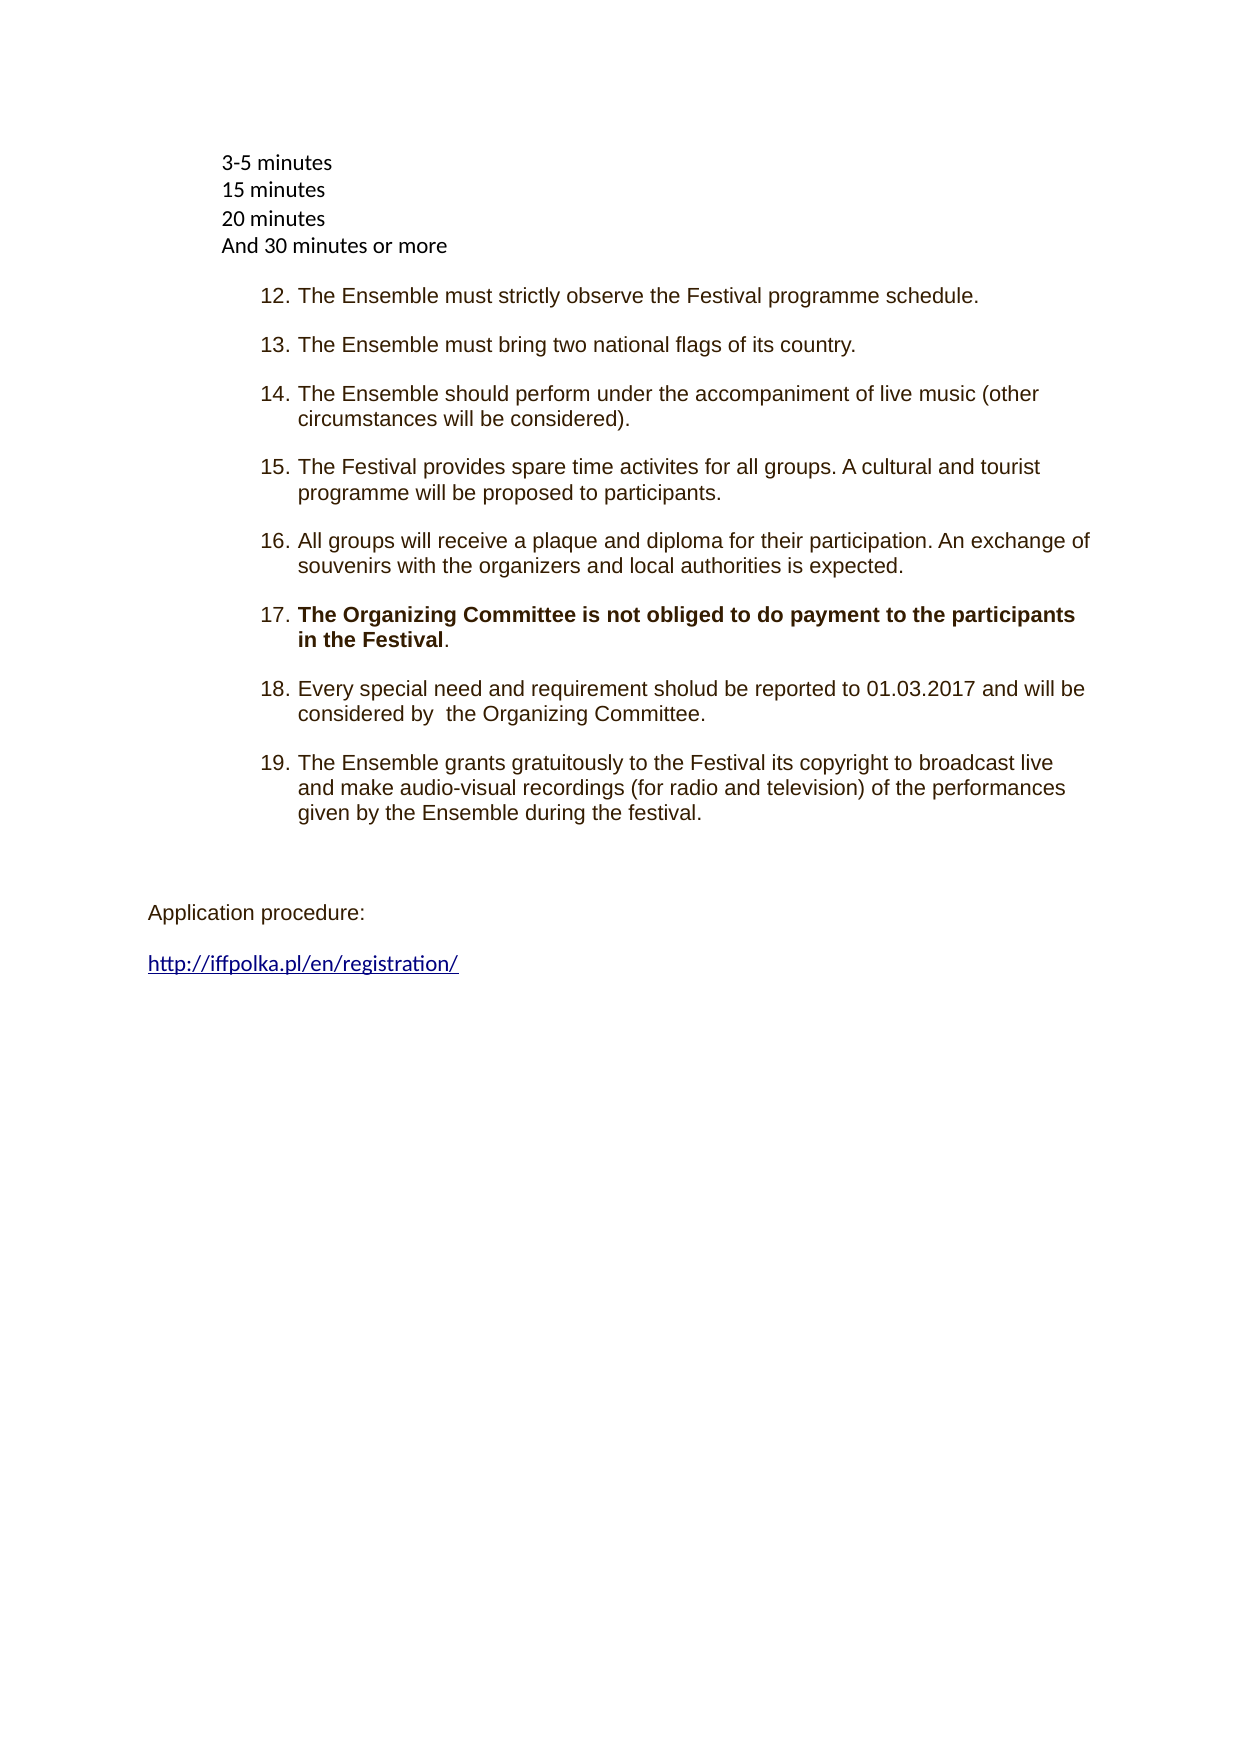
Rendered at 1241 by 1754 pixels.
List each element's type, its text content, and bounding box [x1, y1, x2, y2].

list The Festival provides spare time activites for all groups. A cultural and tourist programme will be proposed to participants. [260, 454, 1093, 505]
text http://iffpolka.pl/en/registration/ [148, 949, 1093, 977]
list Every special need and requirement sholud be reported to 01.03.2017 and will be considered by the Organizing Committee. [260, 676, 1093, 726]
list The Organizing Committee is not obliged to do payment to the participants in the Festival. [260, 602, 1093, 652]
list The Ensemble grants gratuitously to the Festival its copyright to broadcast live and make audio-visual recordings (for radio and television) of the performances given by the Ensemble during the festival. [260, 750, 1093, 825]
list The Ensemble must bring two national flags of its country. [260, 332, 1093, 357]
text Application procedure: [148, 900, 1093, 925]
list All groups will receive a plaque and diploma for their participation. An exchange of souvenirs with the organizers and local authorities is expected. [260, 528, 1093, 578]
text 3-5 minutes 15 minutes 20 minutes And 30 minutes or more [221, 148, 1093, 260]
list The Ensemble should perform under the accompaniment of live music (other circumstances will be considered). [260, 380, 1093, 431]
list The Ensemble must strictly observe the Festival programme schedule. [260, 283, 1093, 308]
